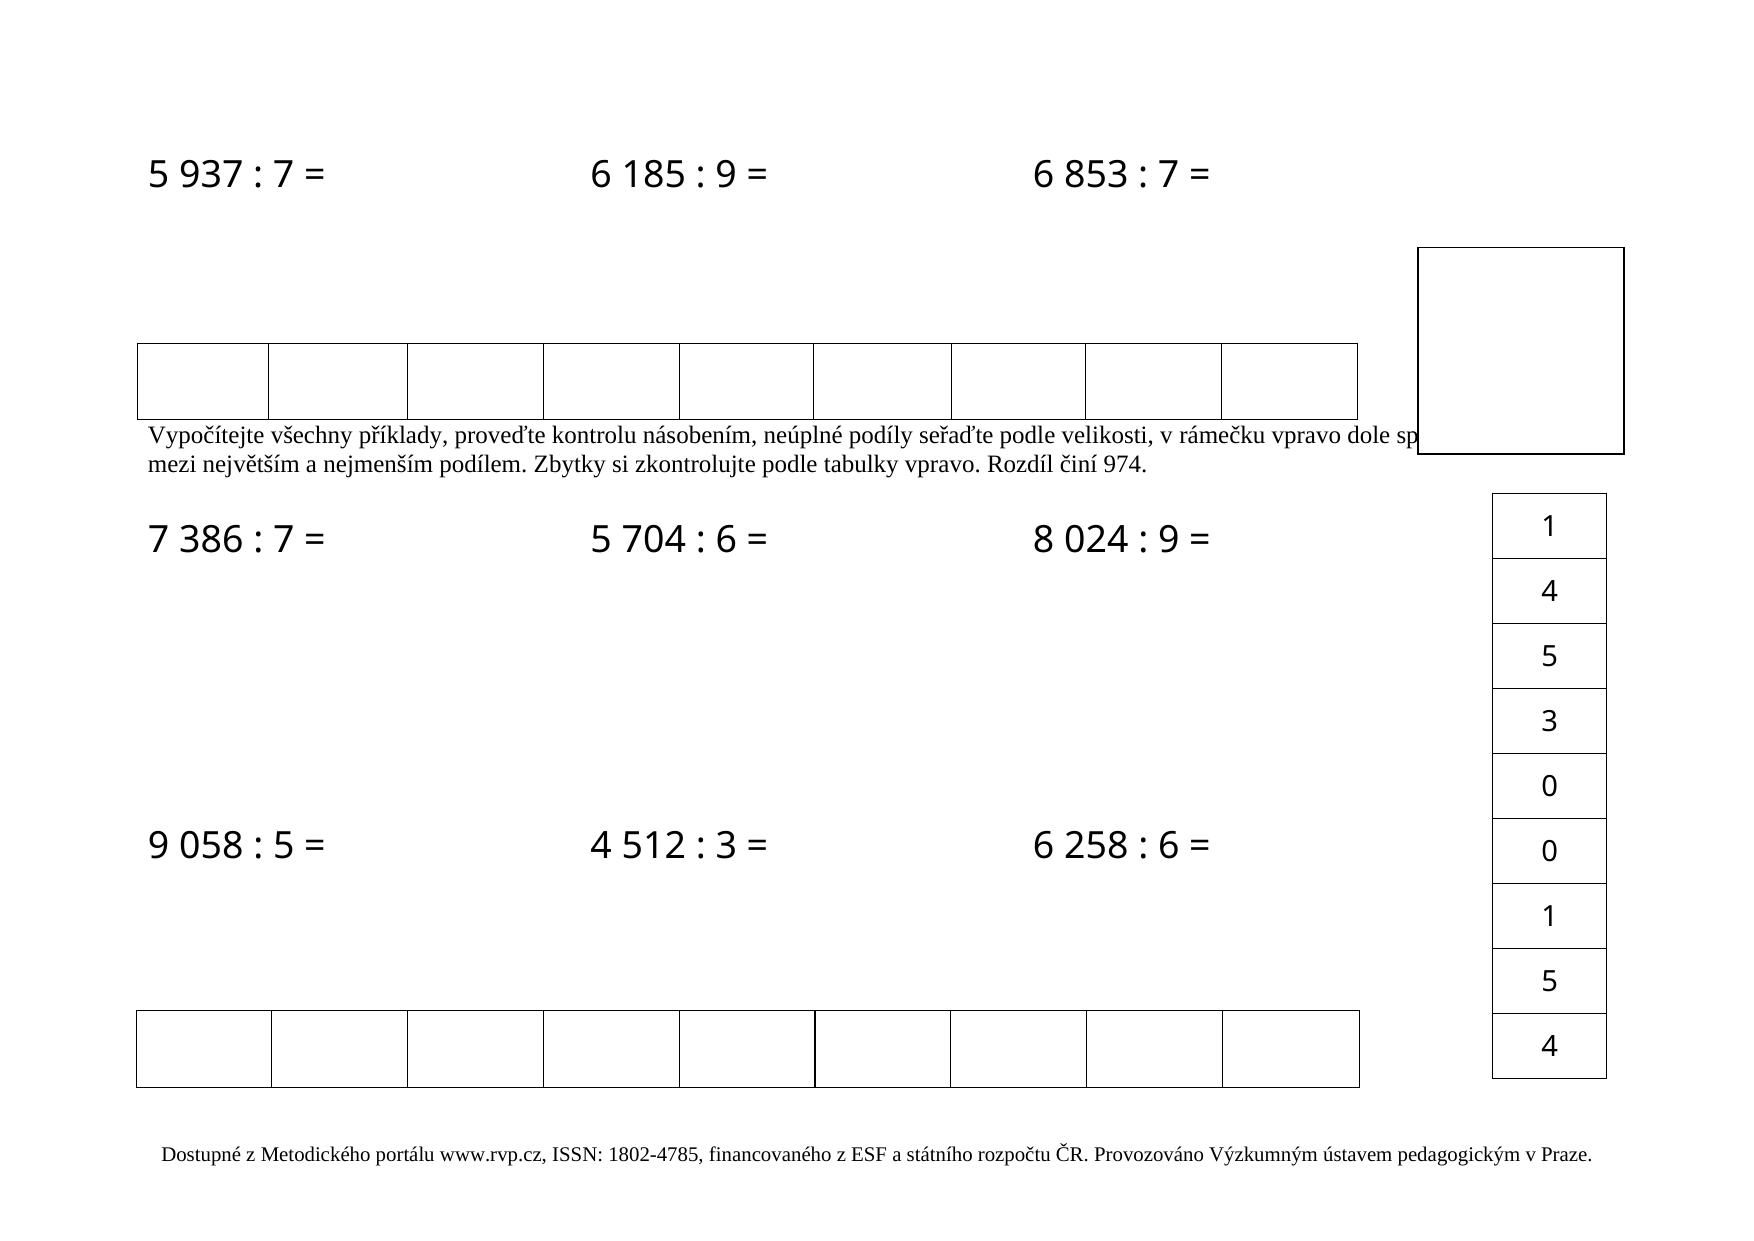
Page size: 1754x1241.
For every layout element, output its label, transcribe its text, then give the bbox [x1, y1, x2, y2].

table_cell 4 [1493, 559, 1606, 623]
text 5 937 : 7 = 6 185 : 9 = 6 853 : 7 = [148, 148, 1606, 199]
table_header [137, 1011, 271, 1087]
table_cell 1 [1493, 884, 1606, 948]
table_cell 0 [1493, 754, 1606, 818]
table_header [1087, 1011, 1222, 1087]
table_header [952, 344, 1085, 419]
table_cell 3 [1493, 689, 1606, 753]
table_header [272, 1011, 407, 1087]
text 7 386 : 7 = 5 704 : 6 = 8 024 : 9 = [148, 512, 1492, 563]
table_header [680, 344, 813, 419]
table_header [816, 1011, 950, 1087]
table_cell 5 [1493, 949, 1606, 1013]
table_header [408, 344, 543, 419]
table_header [269, 344, 407, 419]
table_cell 5 [1493, 624, 1606, 688]
table_header [544, 1011, 679, 1087]
table_header [680, 1011, 814, 1087]
table_header [544, 344, 679, 419]
table_header [814, 344, 951, 419]
table_header [1223, 1011, 1359, 1087]
table_header [951, 1011, 1086, 1087]
table_header 1 [1493, 494, 1606, 558]
table_header [138, 344, 268, 419]
table_header [1086, 344, 1221, 419]
table_cell 4 [1493, 1014, 1606, 1078]
table_header [408, 1011, 543, 1087]
table_cell 0 [1493, 819, 1606, 883]
text Vypočítejte všechny příklady, proveďte kontrolu násobením, neúplné podíly seřaďte podle velikosti, v rámečku vpravo dole spočítejte rozdíl mezi největším a nejmenším podílem. Zbytky si zkontrolujte podle tabulky vpravo. Rozdíl činí 974. [148, 420, 1606, 478]
text 9 058 : 5 = 4 512 : 3 = 6 258 : 6 = [148, 818, 1492, 920]
table_header [1222, 344, 1357, 419]
